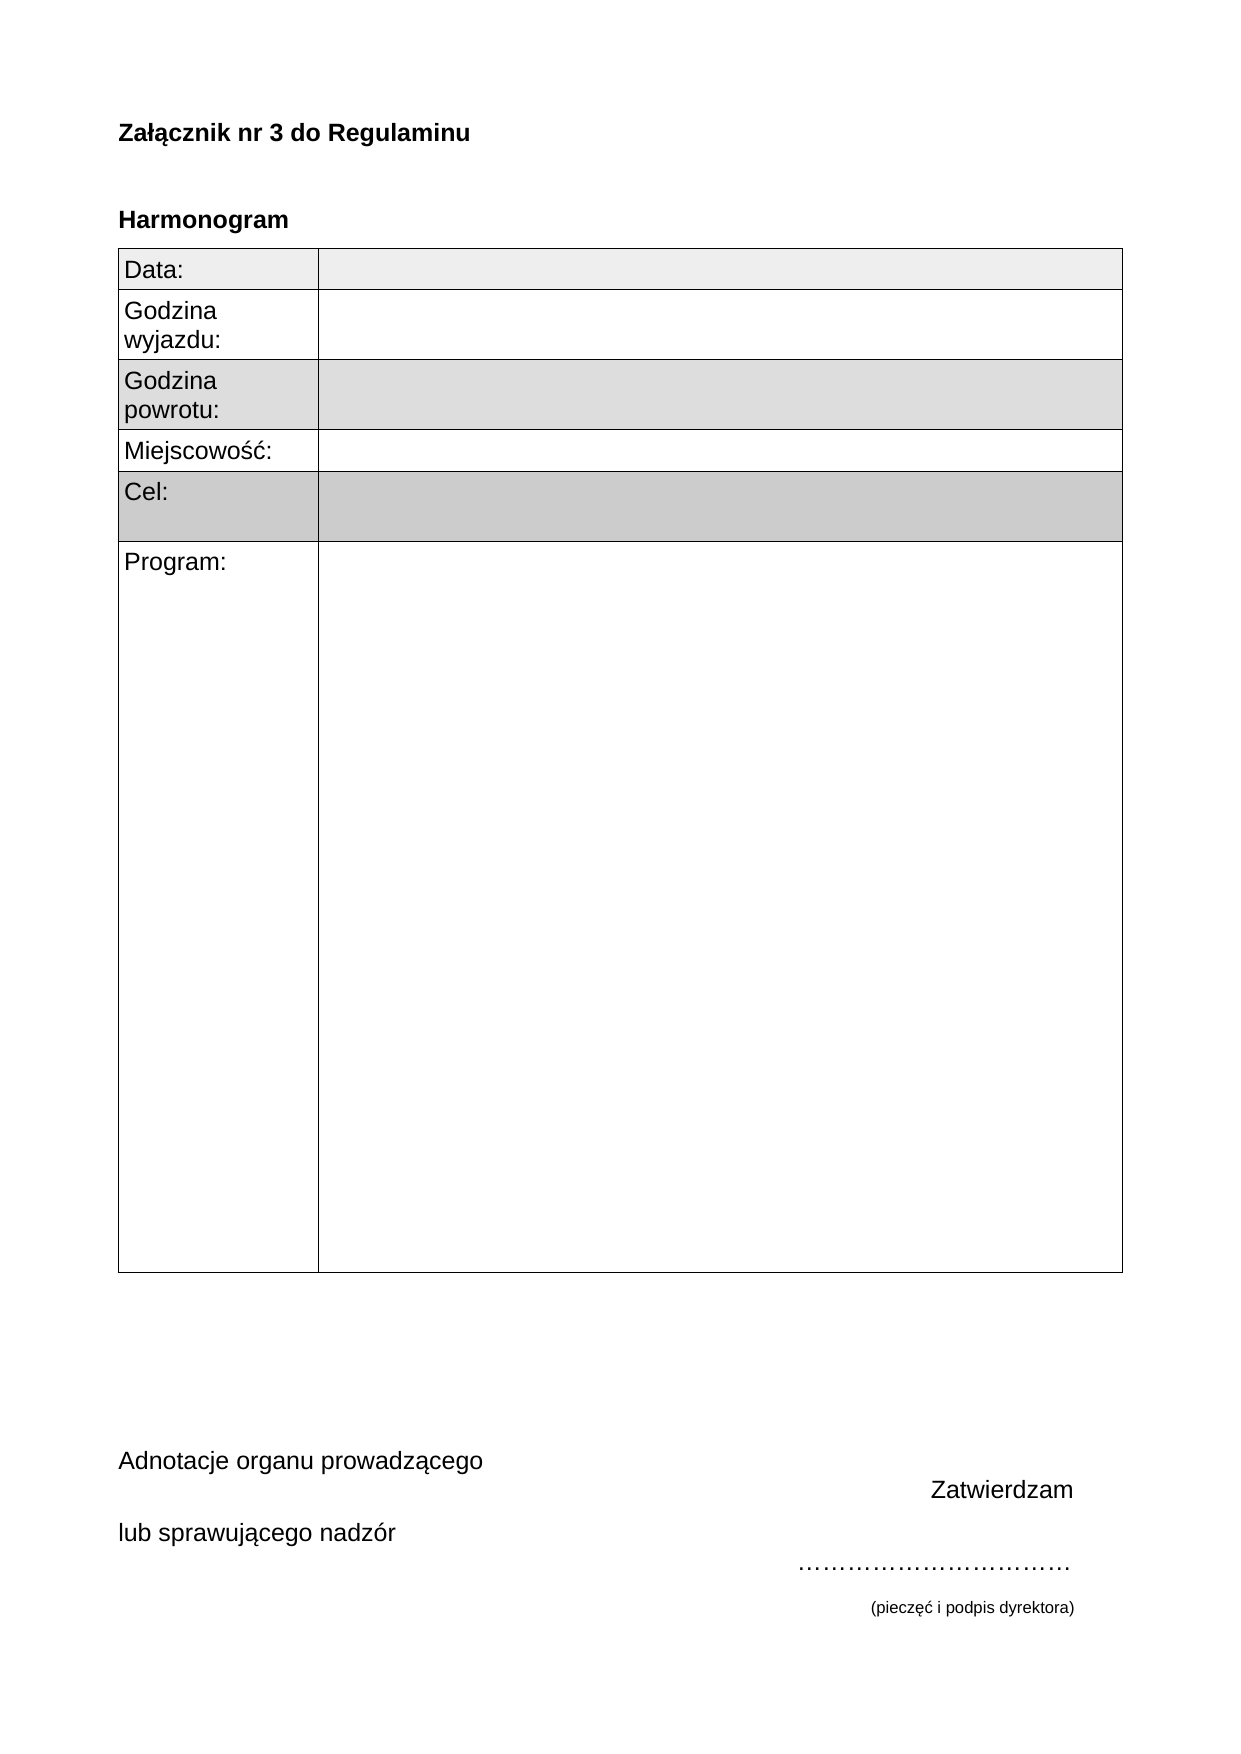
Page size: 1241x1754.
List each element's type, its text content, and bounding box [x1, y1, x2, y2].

table_cell Miejscowość: [119, 430, 318, 471]
table_cell [319, 290, 1122, 359]
table_cell [319, 472, 1122, 541]
table_cell Godzina powrotu: [119, 360, 318, 429]
text (pieczęć i podpis dyrektora) [118, 1590, 1122, 1619]
text lub sprawującego nadzór …………………………… [118, 1518, 1122, 1576]
table_cell Program: [119, 542, 318, 1272]
table_cell [319, 542, 1122, 1272]
text Załącznik nr 3 do Regulaminu [118, 118, 1122, 147]
table_cell [319, 430, 1122, 471]
table_cell Godzina wyjazdu: [119, 290, 318, 359]
table_cell [319, 360, 1122, 429]
table_cell Cel: [119, 472, 318, 541]
table_header [319, 249, 1122, 289]
table_header Data: [119, 249, 318, 289]
text Adnotacje organu prowadzącego Zatwierdzam [118, 1446, 1122, 1504]
text Harmonogram [118, 205, 1122, 233]
